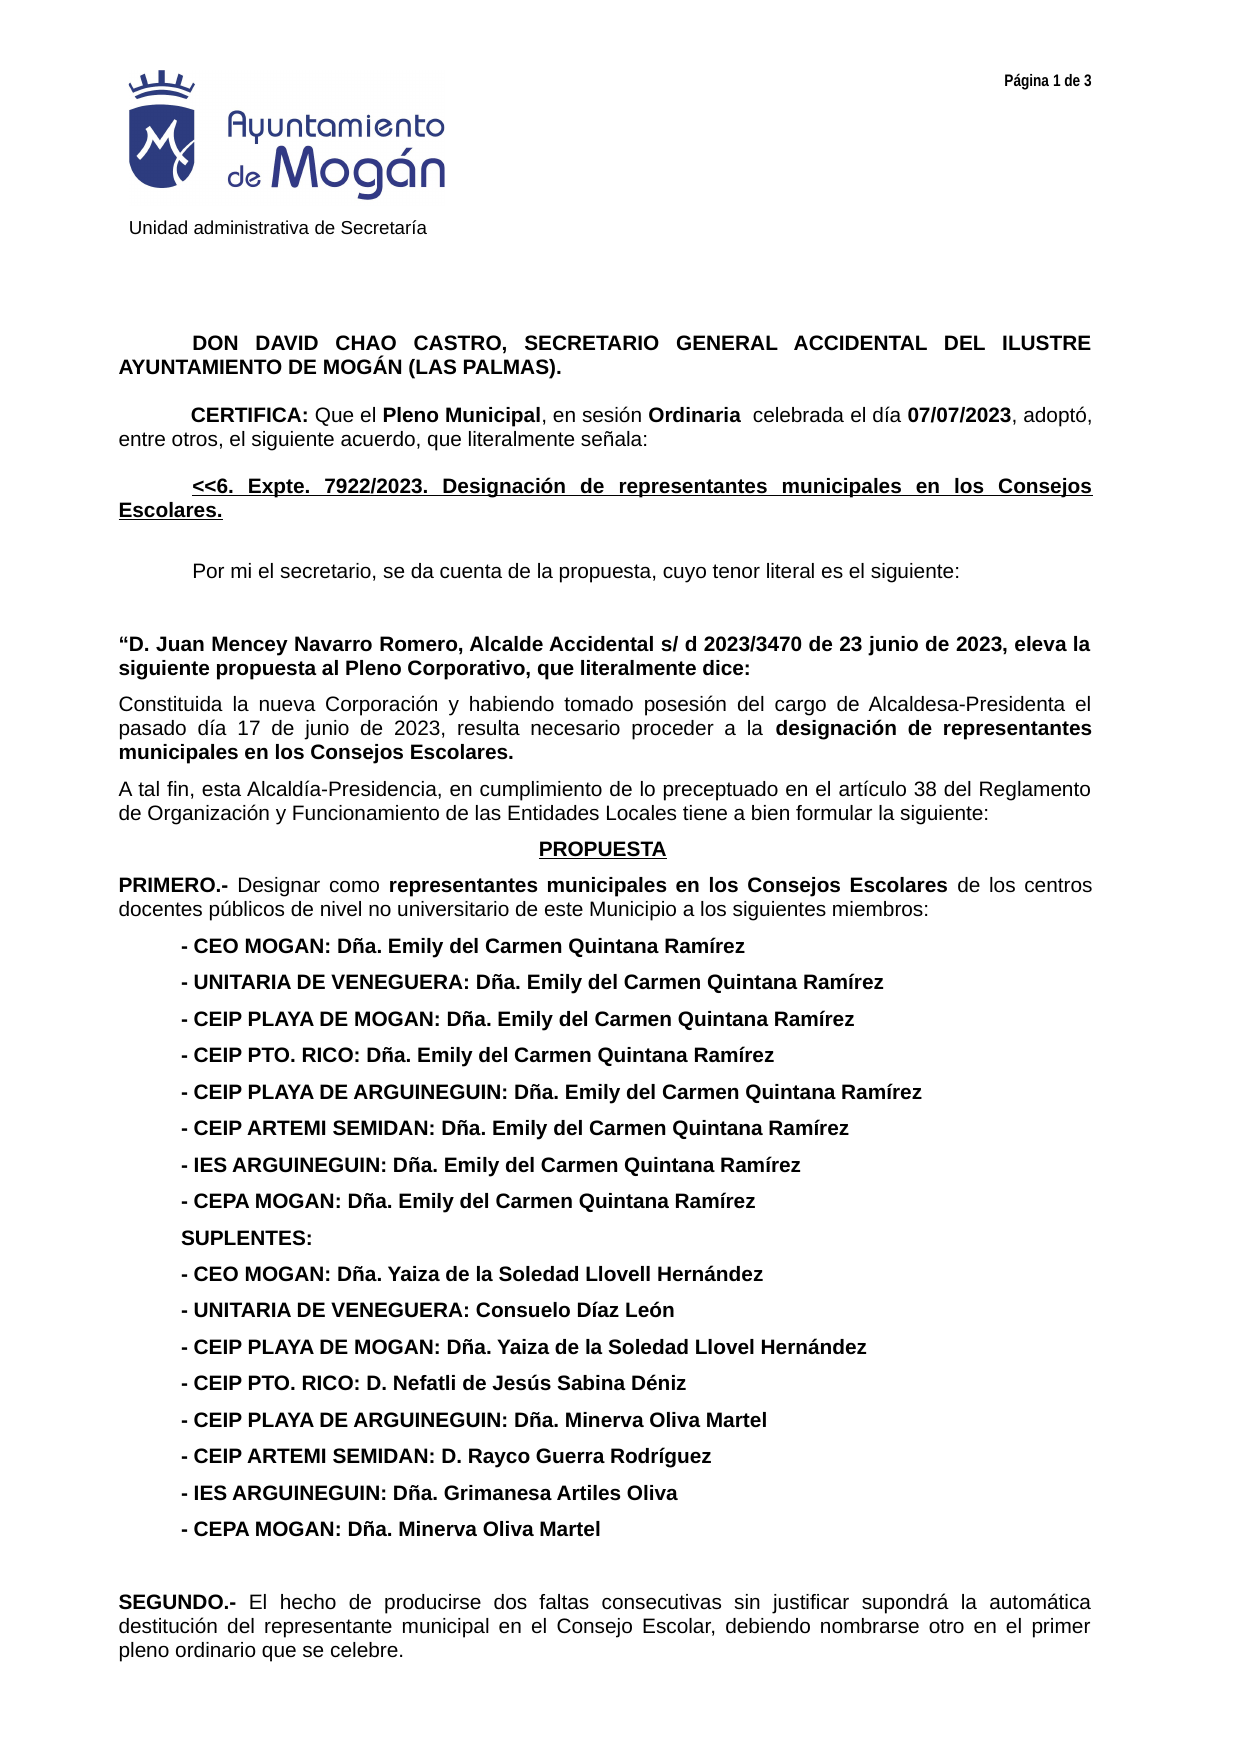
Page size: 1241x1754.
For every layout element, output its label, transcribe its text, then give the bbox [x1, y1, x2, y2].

text - CEO MOGAN: Dña. Yaiza de la Soledad Llovell Hernández [181, 1262, 1092, 1286]
text - CEPA MOGAN: Dña. Emily del Carmen Quintana Ramírez [181, 1189, 1092, 1213]
text SUPLENTES: [181, 1225, 1092, 1249]
text PROPUESTA [118, 837, 1092, 861]
text - CEIP PLAYA DE MOGAN: Dña. Emily del Carmen Quintana Ramírez [181, 1007, 1092, 1031]
text SEGUNDO.- El hecho de producirse dos faltas consecutivas sin justificar supondrá la automática destitución del representante municipal en el Consejo Escolar, debiendo nombrarse otro en el primer pleno ordinario que se celebre. [118, 1590, 1092, 1662]
picture [128, 70, 445, 206]
text <<6. Expte. 7922/2023. Designación de representantes municipales en los Consejos Escolares. [118, 474, 1092, 522]
text A tal fin, esta Alcaldía-Presidencia, en cumplimiento de lo preceptuado en el artículo 38 del Reglamento de Organización y Funcionamiento de las Entidades Locales tiene a bien formular la siguiente: [118, 776, 1092, 824]
text Por mi el secretario, se da cuenta de la propuesta, cuyo tenor literal es el siguiente: [118, 559, 1092, 583]
text - UNITARIA DE VENEGUERA: Dña. Emily del Carmen Quintana Ramírez [181, 970, 1092, 994]
text - CEIP PTO. RICO: D. Nefatli de Jesús Sabina Déniz [181, 1371, 1092, 1395]
text - CEPA MOGAN: Dña. Minerva Oliva Martel [181, 1517, 1092, 1541]
text - UNITARIA DE VENEGUERA: Consuelo Díaz León [181, 1298, 1092, 1322]
text Constituida la nueva Corporación y habiendo tomado posesión del cargo de Alcaldesa-Presidenta el pasado día 17 de junio de 2023, resulta necesario proceder a la designación de representantes municipales en los Consejos Escolares. [118, 692, 1092, 764]
text - CEIP ARTEMI SEMIDAN: D. Rayco Guerra Rodríguez [181, 1444, 1092, 1468]
text - CEO MOGAN: Dña. Emily del Carmen Quintana Ramírez [181, 934, 1092, 958]
text “D. Juan Mencey Navarro Romero, Alcalde Accidental s/ d 2023/3470 de 23 junio de 2023, eleva la siguiente propuesta al Pleno Corporativo, que literalmente dice: [118, 632, 1092, 679]
text DON DAVID CHAO CASTRO, SECRETARIO GENERAL ACCIDENTAL DEL ILUSTRE AYUNTAMIENTO DE MOGÁN (LAS PALMAS). [118, 331, 1092, 378]
text PRIMERO.- Designar como representantes municipales en los Consejos Escolares de los centros docentes públicos de nivel no universitario de este Municipio a los siguientes miembros: [118, 873, 1092, 921]
text - CEIP ARTEMI SEMIDAN: Dña. Emily del Carmen Quintana Ramírez [181, 1116, 1092, 1140]
text - CEIP PLAYA DE MOGAN: Dña. Yaiza de la Soledad Llovel Hernández [181, 1335, 1092, 1359]
text - CEIP PTO. RICO: Dña. Emily del Carmen Quintana Ramírez [181, 1043, 1092, 1067]
text - CEIP PLAYA DE ARGUINEGUIN: Dña. Minerva Oliva Martel [181, 1408, 1092, 1432]
text - IES ARGUINEGUIN: Dña. Emily del Carmen Quintana Ramírez [181, 1152, 1092, 1176]
text CERTIFICA: Que el Pleno Municipal, en sesión Ordinaria celebrada el día 07/07/2023, adoptó, entre otros, el siguiente acuerdo, que literalmente señala: [118, 402, 1092, 450]
text - CEIP PLAYA DE ARGUINEGUIN: Dña. Emily del Carmen Quintana Ramírez [181, 1079, 1092, 1103]
text - IES ARGUINEGUIN: Dña. Grimanesa Artiles Oliva [181, 1481, 1092, 1504]
